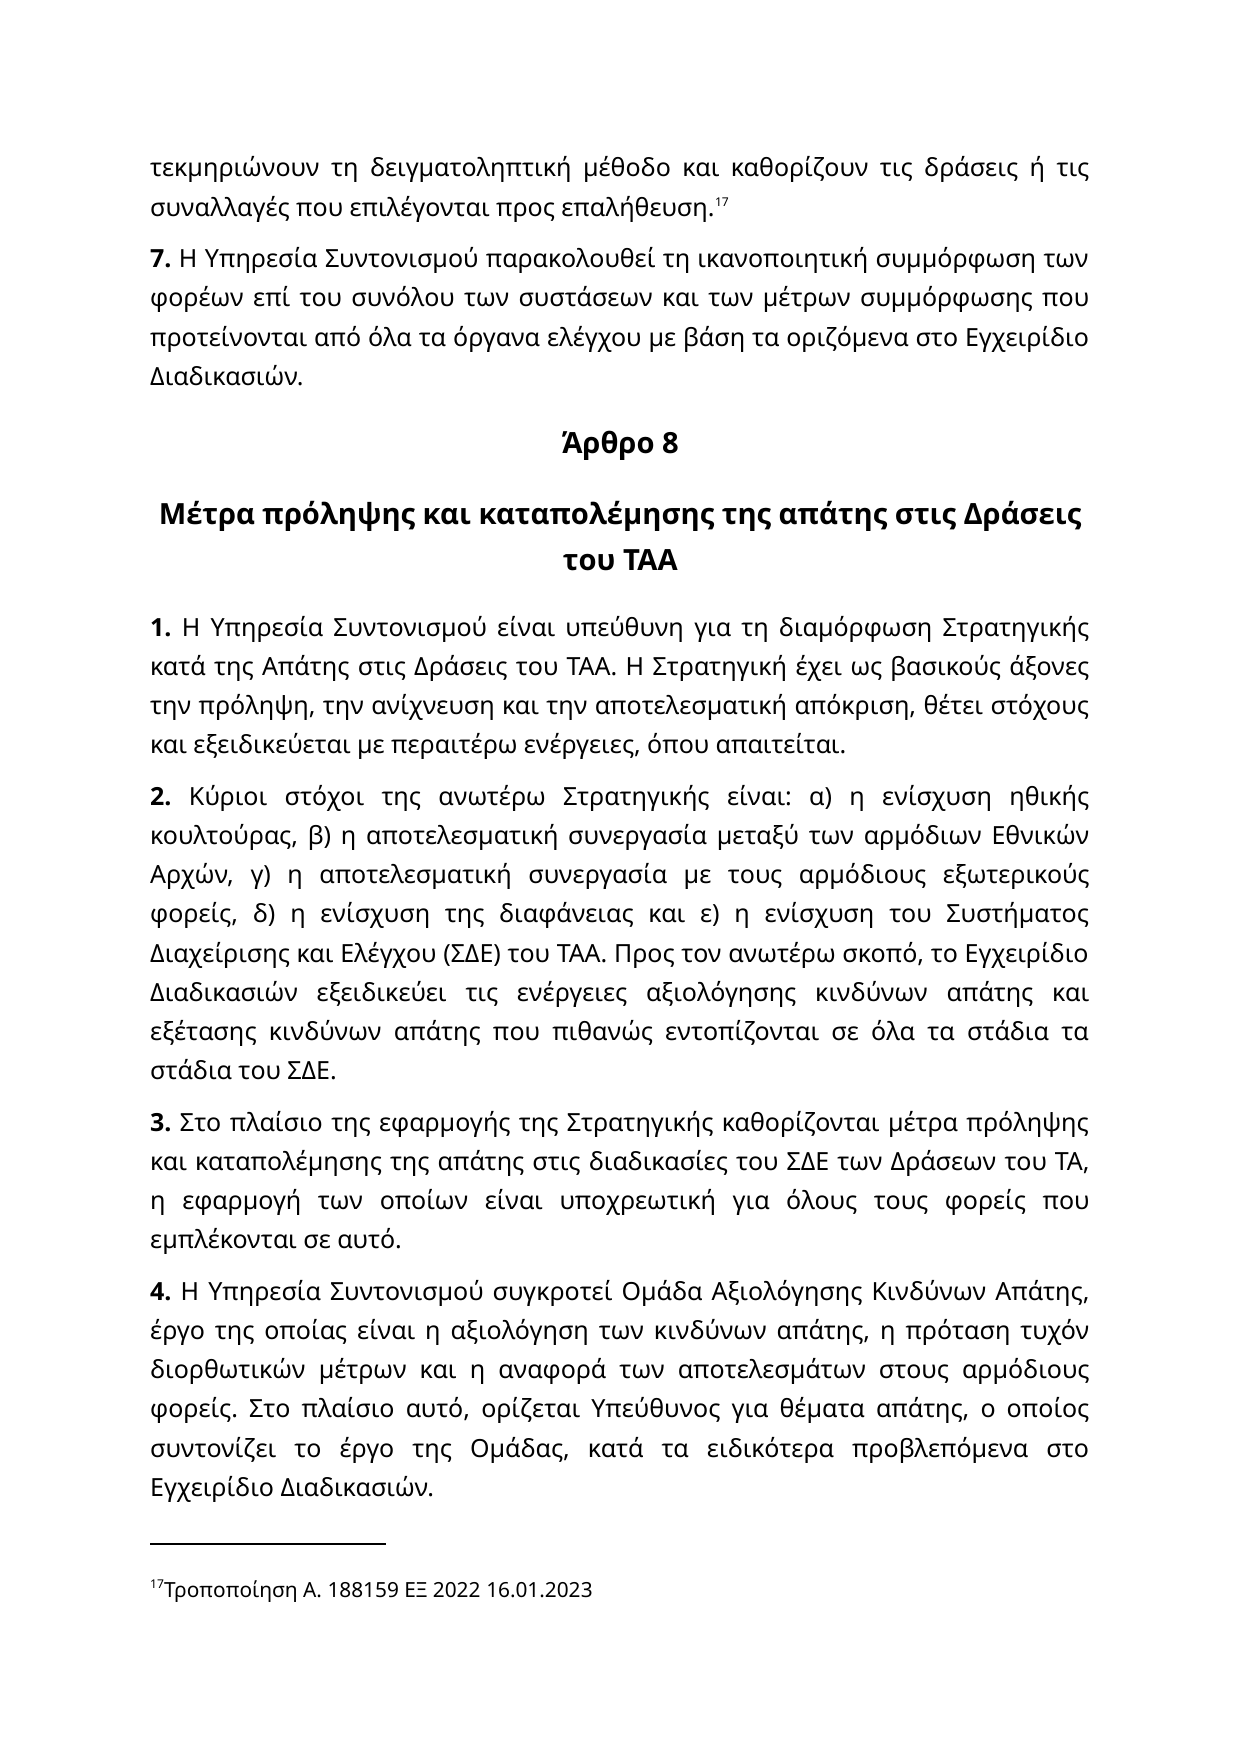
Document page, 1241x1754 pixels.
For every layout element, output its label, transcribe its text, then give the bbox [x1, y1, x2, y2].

text 1. Η Υπηρεσία Συντονισμού είναι υπεύθυνη για τη διαμόρφωση Στρατηγικής κατά της Απάτης στις Δράσεις του ΤΑΑ. Η Στρατηγική έχει ως βασικούς άξονες την πρόληψη, την ανίχνευση και την αποτελεσματική απόκριση, θέτει στόχους και εξειδικεύεται με περαιτέρω ενέργειες, όπου απαιτείται. [150, 609, 1090, 761]
text Τροποποίηση A. 188159 ΕΞ 2022 16.01.2023 [150, 1576, 1090, 1604]
text 2. Κύριοι στόχοι της ανωτέρω Στρατηγικής είναι: α) η ενίσχυση ηθικής κουλτούρας, β) η αποτελεσματική συνεργασία μεταξύ των αρμόδιων Εθνικών Αρχών, γ) η αποτελεσματική συνεργασία με τους αρμόδιους εξωτερικούς φορείς, δ) η ενίσχυση της διαφάνειας και ε) η ενίσχυση του Συστήματος Διαχείρισης και Ελέγχου (ΣΔΕ) του ΤΑΑ. Προς τον ανωτέρω σκοπό, το Εγχειρίδιο Διαδικασιών εξειδικεύει τις ενέργειες αξιολόγησης κινδύνων απάτης και εξέτασης κινδύνων απάτης που πιθανώς εντοπίζονται σε όλα τα στάδια τα στάδια του ΣΔΕ. [150, 778, 1090, 1087]
text 3. Στο πλαίσιο της εφαρμογής της Στρατηγικής καθορίζονται μέτρα πρόληψης και καταπολέμησης της απάτης στις διαδικασίες του ΣΔΕ των Δράσεων του ΤΑ, η εφαρμογή των οποίων είναι υποχρεωτική για όλους τους φορείς που εμπλέκονται σε αυτό. [150, 1104, 1090, 1256]
subtitle Άρθρο 8 [150, 422, 1090, 462]
subtitle Μέτρα πρόληψης και καταπολέμησης της απάτης στις Δράσεις του ΤΑΑ [150, 493, 1090, 578]
text τεκμηριώνουν τη δειγματοληπτική μέθοδο και καθορίζουν τις δράσεις ή τις συναλλαγές που επιλέγονται προς επαλήθευση. [150, 150, 1090, 223]
text 4. Η Υπηρεσία Συντονισμού συγκροτεί Ομάδα Αξιολόγησης Κινδύνων Απάτης, έργο της οποίας είναι η αξιολόγηση των κινδύνων απάτης, η πρόταση τυχόν διορθωτικών μέτρων και η αναφορά των αποτελεσμάτων στους αρμόδιους φορείς. Στο πλαίσιο αυτό, ορίζεται Υπεύθυνος για θέματα απάτης, ο οποίος συντονίζει το έργο της Ομάδας, κατά τα ειδικότερα προβλεπόμενα στο Εγχειρίδιο Διαδικασιών. [150, 1273, 1090, 1503]
text 7. Η Υπηρεσία Συντονισμού παρακολουθεί τη ικανοποιητική συμμόρφωση των φορέων επί του συνόλου των συστάσεων και των μέτρων συμμόρφωσης που προτείνονται από όλα τα όργανα ελέγχου με βάση τα οριζόμενα στο Εγχειρίδιο Διαδικασιών. [150, 241, 1090, 392]
